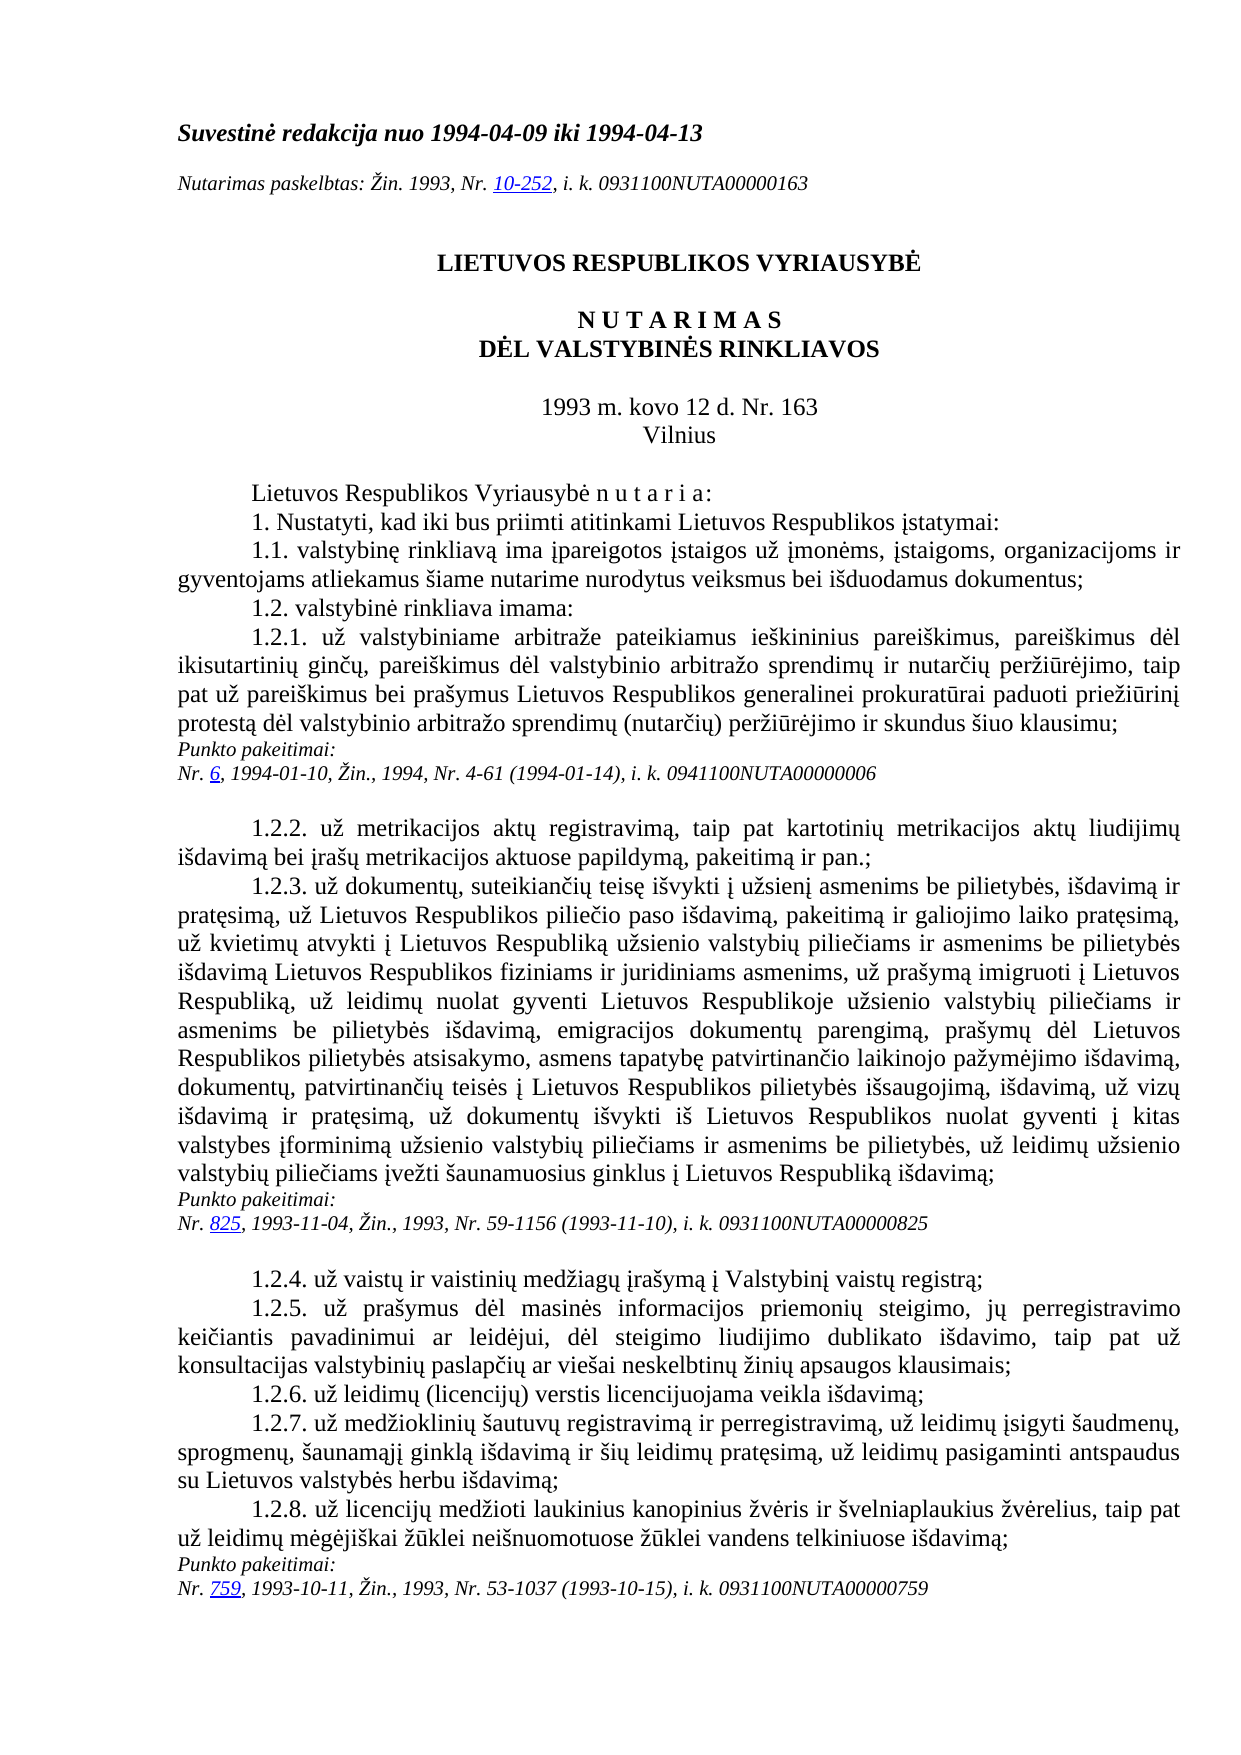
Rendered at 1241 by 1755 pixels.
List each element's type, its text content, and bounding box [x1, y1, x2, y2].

text N U T A R I M A S [177, 305, 1181, 334]
text 1.2.8. už licencijų medžioti laukinius kanopinius žvėris ir švelniaplaukius žvėrelius, taip pat už leidimų mėgėjiškai žūklei neišnuomotuose žūklei vandens telkiniuose išdavimą; [177, 1494, 1181, 1552]
text Nutarimas paskelbtas: Žin. 1993, Nr. 10-252, i. k. 0931100NUTA00000163 [177, 171, 1181, 195]
text 1.2.2. už metrikacijos aktų registravimą, taip pat kartotinių metrikacijos aktų liudijimų išdavimą bei įrašų metrikacijos aktuose papildymą, pakeitimą ir pan.; [177, 813, 1181, 871]
text Nr. 759, 1993-10-11, Žin., 1993, Nr. 53-1037 (1993-10-15), i. k. 0931100NUTA00000759 [177, 1576, 1181, 1600]
text LIETUVOS RESPUBLIKOS VYRIAUSYBĖ [177, 248, 1181, 277]
text Nr. 6, 1994-01-10, Žin., 1994, Nr. 4-61 (1994-01-14), i. k. 0941100NUTA00000006 [177, 761, 1181, 785]
text 1993 m. kovo 12 d. Nr. 163 [177, 392, 1181, 420]
text Lietuvos Respublikos Vyriausybė nutaria: [177, 478, 1181, 507]
text 1.2.7. už medžioklinių šautuvų registravimą ir perregistravimą, už leidimų įsigyti šaudmenų, sprogmenų, šaunamąjį ginklą išdavimą ir šių leidimų pratęsimą, už leidimų pasigaminti antspaudus su Lietuvos valstybės herbu išdavimą; [177, 1408, 1181, 1494]
text Punkto pakeitimai: [177, 737, 1181, 761]
text 1. Nustatyti, kad iki bus priimti atitinkami Lietuvos Respublikos įstatymai: [177, 507, 1181, 535]
text 1.2.5. už prašymus dėl masinės informacijos priemonių steigimo, jų perregistravimo keičiantis pavadinimui ar leidėjui, dėl steigimo liudijimo dublikato išdavimo, taip pat už konsultacijas valstybinių paslapčių ar viešai neskelbtinų žinių apsaugos klausimais; [177, 1293, 1181, 1379]
text 1.2. valstybinė rinkliava imama: [177, 593, 1181, 622]
text 1.1. valstybinę rinkliavą ima įpareigotos įstaigos už įmonėms, įstaigoms, organizacijoms ir gyventojams atliekamus šiame nutarime nurodytus veiksmus bei išduodamus dokumentus; [177, 535, 1181, 593]
text Vilnius [177, 420, 1181, 449]
text Suvestinė redakcija nuo 1994-04-09 iki 1994-04-13 [177, 118, 1181, 147]
text Nr. 825, 1993-11-04, Žin., 1993, Nr. 59-1156 (1993-11-10), i. k. 0931100NUTA00000825 [177, 1211, 1181, 1235]
text Punkto pakeitimai: [177, 1187, 1181, 1211]
text Punkto pakeitimai: [177, 1552, 1181, 1576]
text 1.2.4. už vaistų ir vaistinių medžiagų įrašymą į Valstybinį vaistų registrą; [177, 1264, 1181, 1293]
text 1.2.6. už leidimų (licencijų) verstis licencijuojama veikla išdavimą; [177, 1379, 1181, 1408]
text 1.2.3. už dokumentų, suteikiančių teisę išvykti į užsienį asmenims be pilietybės, išdavimą ir pratęsimą, už Lietuvos Respublikos piliečio paso išdavimą, pakeitimą ir galiojimo laiko pratęsimą, už kvietimų atvykti į Lietuvos Respubliką užsienio valstybių piliečiams ir asmenims be pilietybės išdavimą Lietuvos Respublikos fiziniams ir juridiniams asmenims, už prašymą imigruoti į Lietuvos Respubliką, už leidimų nuolat gyventi Lietuvos Respublikoje užsienio valstybių piliečiams ir asmenims be pilietybės išdavimą, emigracijos dokumentų parengimą, prašymų dėl Lietuvos Respublikos pilietybės atsisakymo, asmens tapatybę patvirtinančio laikinojo pažymėjimo išdavimą, dokumentų, patvirtinančių teisės į Lietuvos Respublikos pilietybės išsaugojimą, išdavimą, už vizų išdavimą ir pratęsimą, už dokumentų išvykti iš Lietuvos Respublikos nuolat gyventi į kitas valstybes įforminimą užsienio valstybių piliečiams ir asmenims be pilietybės, už leidimų užsienio valstybių piliečiams įvežti šaunamuosius ginklus į Lietuvos Respubliką išdavimą; [177, 871, 1181, 1187]
text 1.2.1. už valstybiniame arbitraže pateikiamus ieškininius pareiškimus, pareiškimus dėl ikisutartinių ginčų, pareiškimus dėl valstybinio arbitražo sprendimų ir nutarčių peržiūrėjimo, taip pat už pareiškimus bei prašymus Lietuvos Respublikos generalinei prokuratūrai paduoti priežiūrinį protestą dėl valstybinio arbitražo sprendimų (nutarčių) peržiūrėjimo ir skundus šiuo klausimu; [177, 622, 1181, 737]
text DĖL VALSTYBINĖS RINKLIAVOS [177, 334, 1181, 363]
